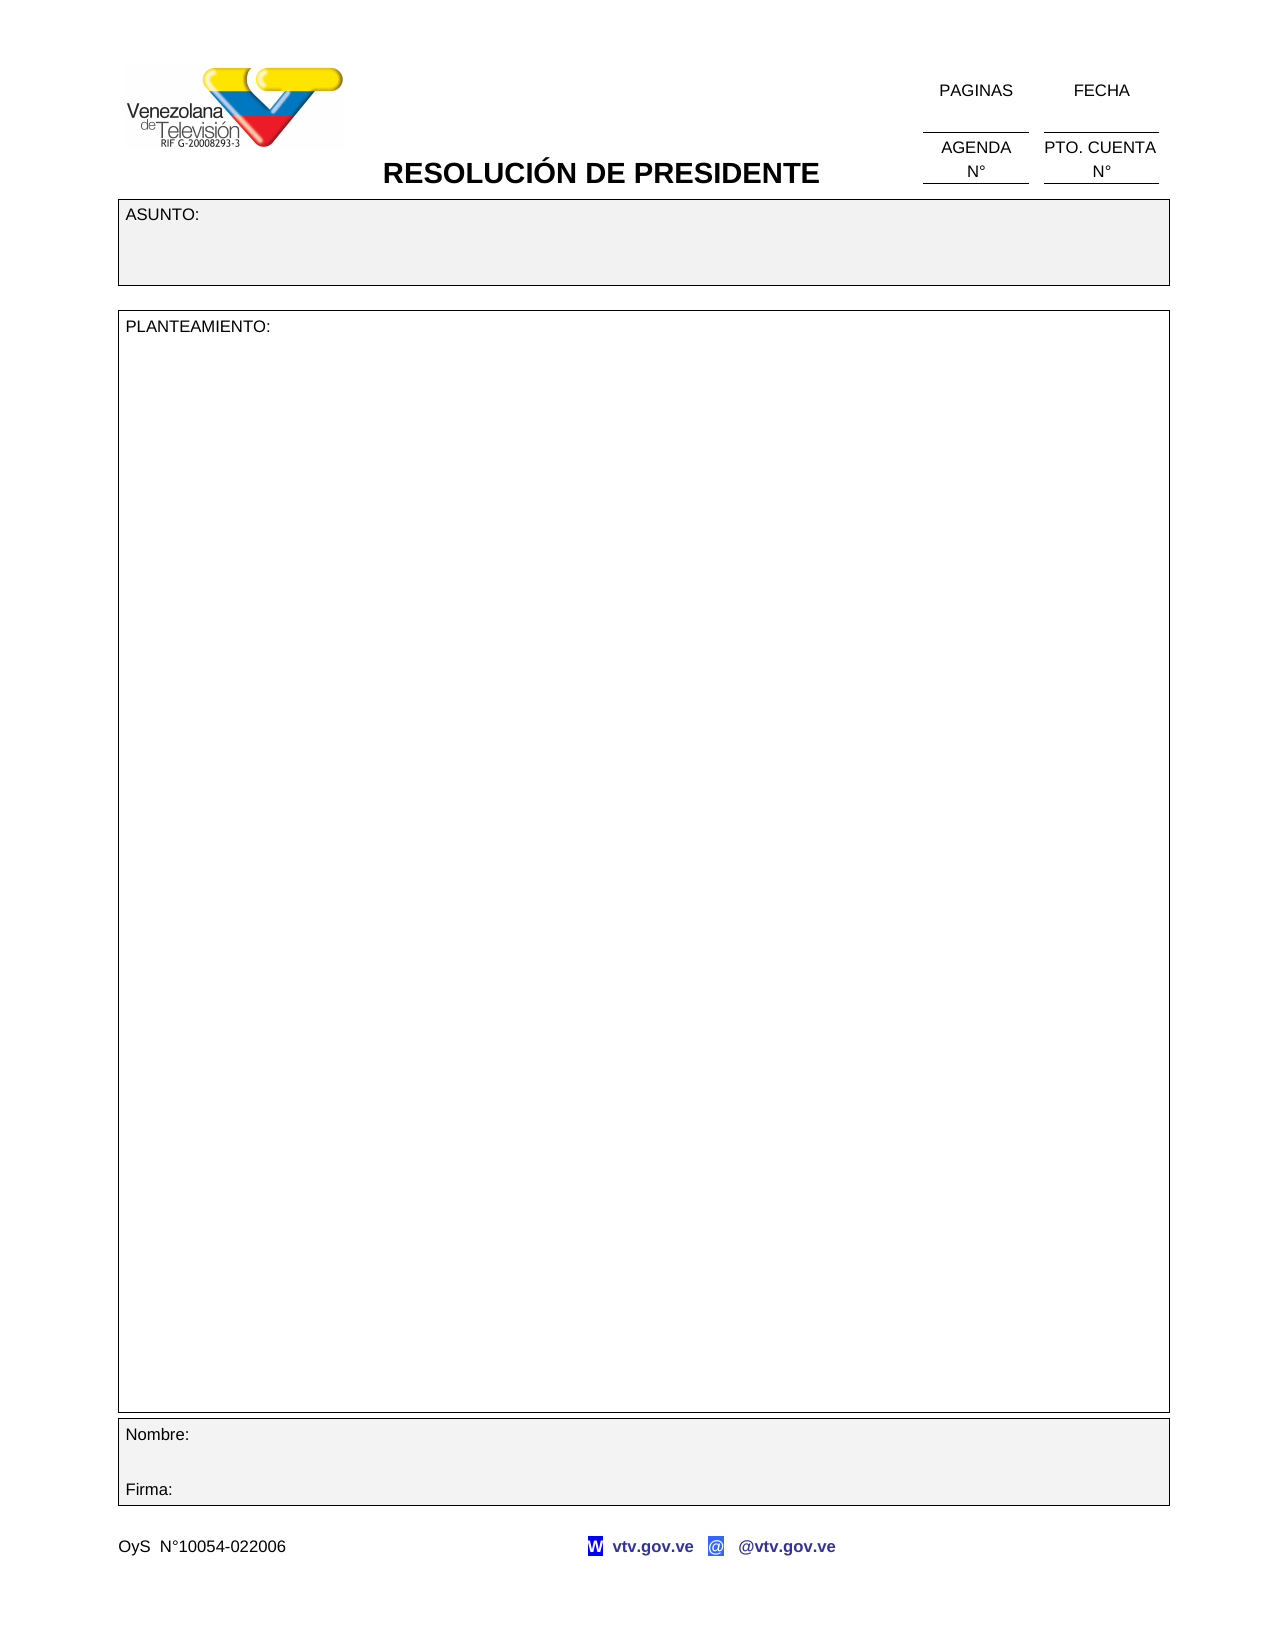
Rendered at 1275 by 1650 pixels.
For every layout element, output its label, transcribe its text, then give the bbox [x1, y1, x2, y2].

table_header PAGINAS [916, 65, 1037, 134]
picture [125, 66, 344, 149]
table_header ASUNTO: [119, 200, 1169, 285]
table_cell AGENDA N° [916, 134, 1037, 189]
table_header FECHA [1037, 65, 1167, 134]
table_header Nombre: Firma: [119, 1419, 1169, 1505]
table_header RESOLUCIÓN DE PRESIDENTE [118, 65, 916, 189]
table_header PLANTEAMIENTO: [119, 311, 1169, 1412]
table_cell PTO. CUENTA N° [1037, 134, 1167, 189]
